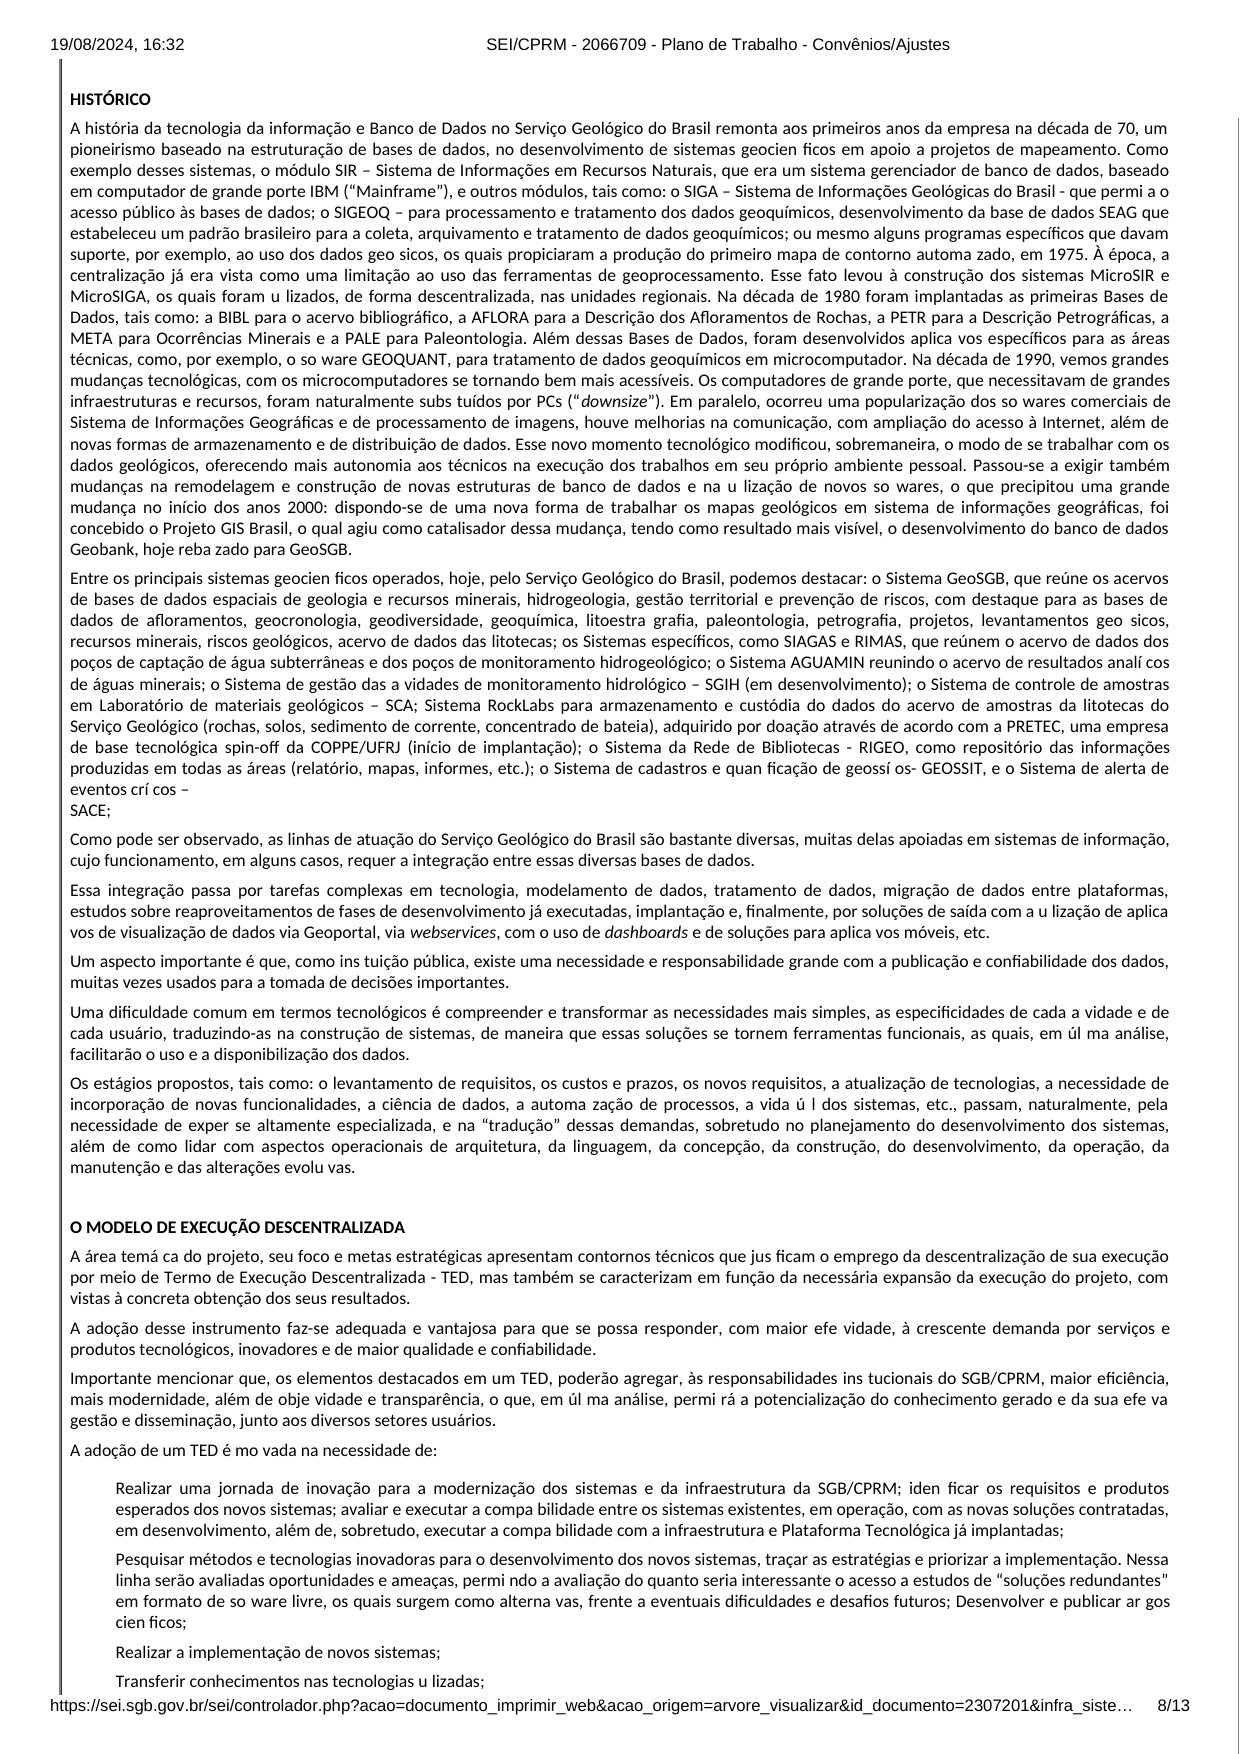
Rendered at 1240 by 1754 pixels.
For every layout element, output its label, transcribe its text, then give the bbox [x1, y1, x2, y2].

text Um aspecto importante é que, como ins tuição pública, existe uma necessidade e responsabilidade grande com a publicação e confiabilidade dos dados, muitas vezes usados para a tomada de decisões importantes. [70, 951, 1172, 993]
text Transferir conhecimentos nas tecnologias u lizadas; [115, 1671, 1172, 1692]
subtitle O MODELO DE EXECUÇÃO DESCENTRALIZADA [70, 1216, 1172, 1238]
text Entre os principais sistemas geocien ficos operados, hoje, pelo Serviço Geológico do Brasil, podemos destacar: o Sistema GeoSGB, que reúne os acervos de bases de dados espaciais de geologia e recursos minerais, hidrogeologia, gestão territorial e prevenção de riscos, com destaque para as bases de dados de afloramentos, geocronologia, geodiversidade, geoquímica, litoestra grafia, paleontologia, petrografia, projetos, levantamentos geo sicos, recursos minerais, riscos geológicos, acervo de dados das litotecas; os Sistemas específicos, como SIAGAS e RIMAS, que reúnem o acervo de dados dos poços de captação de água subterrâneas e dos poços de monitoramento hidrogeológico; o Sistema AGUAMIN reunindo o acervo de resultados analí cos de águas minerais; o Sistema de gestão das a vidades de monitoramento hidrológico – SGIH (em desenvolvimento); o Sistema de controle de amostras em Laboratório de materiais geológicos – SCA; Sistema RockLabs para armazenamento e custódia do dados do acervo de amostras da litotecas do Serviço Geológico (rochas, solos, sedimento de corrente, concentrado de bateia), adquirido por doação através de acordo com a PRETEC, uma empresa de base tecnológica spin-off da COPPE/UFRJ (início de implantação); o Sistema da Rede de Bibliotecas - RIGEO, como repositório das informações produzidas em todas as áreas (relatório, mapas, informes, etc.); o Sistema de cadastros e quan ficação de geossí os- GEOSSIT, e o Sistema de alerta de eventos crí cos – [70, 568, 1172, 799]
text Pesquisar métodos e tecnologias inovadoras para o desenvolvimento dos novos sistemas, traçar as estratégias e priorizar a implementação. Nessa linha serão avaliadas oportunidades e ameaças, permi ndo a avaliação do quanto seria interessante o acesso a estudos de “soluções redundantes” em formato de so ware livre, os quais surgem como alterna vas, frente a eventuais dificuldades e desafios futuros; Desenvolver e publicar ar gos cien ficos; [115, 1549, 1172, 1633]
text A adoção desse instrumento faz-se adequada e vantajosa para que se possa responder, com maior efe vidade, à crescente demanda por serviços e produtos tecnológicos, inovadores e de maior qualidade e confiabilidade. [70, 1317, 1172, 1359]
text Realizar uma jornada de inovação para a modernização dos sistemas e da infraestrutura da SGB/CPRM; iden ficar os requisitos e produtos esperados dos novos sistemas; avaliar e executar a compa bilidade entre os sistemas existentes, em operação, com as novas soluções contratadas, em desenvolvimento, além de, sobretudo, executar a compa bilidade com a infraestrutura e Plataforma Tecnológica já implantadas; [115, 1478, 1172, 1541]
subtitle HISTÓRICO [70, 88, 1172, 110]
text SACE; [70, 799, 1172, 820]
text A área temá ca do projeto, seu foco e metas estratégicas apresentam contornos técnicos que jus ficam o emprego da descentralização de sua execução por meio de Termo de Execução Descentralizada - TED, mas também se caracterizam em função da necessária expansão da execução do projeto, com vistas à concreta obtenção dos seus resultados. [70, 1246, 1172, 1309]
text Importante mencionar que, os elementos destacados em um TED, poderão agregar, às responsabilidades ins tucionais do SGB/CPRM, maior eficiência, mais modernidade, além de obje vidade e transparência, o que, em úl ma análise, permi rá a potencialização do conhecimento gerado e da sua efe va gestão e disseminação, junto aos diversos setores usuários. [70, 1368, 1172, 1431]
text A história da tecnologia da informação e Banco de Dados no Serviço Geológico do Brasil remonta aos primeiros anos da empresa na década de 70, um pioneirismo baseado na estruturação de bases de dados, no desenvolvimento de sistemas geocien ficos em apoio a projetos de mapeamento. Como exemplo desses sistemas, o módulo SIR – Sistema de Informações em Recursos Naturais, que era um sistema gerenciador de banco de dados, baseado em computador de grande porte IBM (“Mainframe”), e outros módulos, tais como: o SIGA – Sistema de Informações Geológicas do Brasil - que permi a o acesso público às bases de dados; o SIGEOQ – para processamento e tratamento dos dados geoquímicos, desenvolvimento da base de dados SEAG que estabeleceu um padrão brasileiro para a coleta, arquivamento e tratamento de dados geoquímicos; ou mesmo alguns programas específicos que davam suporte, por exemplo, ao uso dos dados geo sicos, os quais propiciaram a produção do primeiro mapa de contorno automa zado, em 1975. À época, a centralização já era vista como uma limitação ao uso das ferramentas de geoprocessamento. Esse fato levou à construção dos sistemas MicroSIR e MicroSIGA, os quais foram u lizados, de forma descentralizada, nas unidades regionais. Na década de 1980 foram implantadas as primeiras Bases de Dados, tais como: a BIBL para o acervo bibliográfico, a AFLORA para a Descrição dos Afloramentos de Rochas, a PETR para a Descrição Petrográficas, a META para Ocorrências Minerais e a PALE para Paleontologia. Além dessas Bases de Dados, foram desenvolvidos aplica vos específicos para as áreas técnicas, como, por exemplo, o so ware GEOQUANT, para tratamento de dados geoquímicos em microcomputador. Na década de 1990, vemos grandes mudanças tecnológicas, com os microcomputadores se tornando bem mais acessíveis. Os computadores de grande porte, que necessitavam de grandes infraestruturas e recursos, foram naturalmente subs tuídos por PCs (“downsize”). Em paralelo, ocorreu uma popularização dos so wares comerciais de Sistema de Informações Geográficas e de processamento de imagens, houve melhorias na comunicação, com ampliação do acesso à Internet, além de novas formas de armazenamento e de distribuição de dados. Esse novo momento tecnológico modificou, sobremaneira, o modo de se trabalhar com os dados geológicos, oferecendo mais autonomia aos técnicos na execução dos trabalhos em seu próprio ambiente pessoal. Passou-se a exigir também mudanças na remodelagem e construção de novas estruturas de banco de dados e na u lização de novos so wares, o que precipitou uma grande mudança no início dos anos 2000: dispondo-se de uma nova forma de trabalhar os mapas geológicos em sistema de informações geográficas, foi concebido o Projeto GIS Brasil, o qual agiu como catalisador dessa mudança, tendo como resultado mais visível, o desenvolvimento do banco de dados Geobank, hoje reba zado para GeoSGB. [70, 118, 1172, 559]
text Realizar a implementação de novos sistemas; [115, 1642, 1172, 1663]
text Como pode ser observado, as linhas de atuação do Serviço Geológico do Brasil são bastante diversas, muitas delas apoiadas em sistemas de informação, cujo funcionamento, em alguns casos, requer a integração entre essas diversas bases de dados. [70, 829, 1172, 871]
text A adoção de um TED é mo vada na necessidade de: [70, 1439, 1172, 1461]
text Uma dificuldade comum em termos tecnológicos é compreender e transformar as necessidades mais simples, as especificidades de cada a vidade e de cada usuário, traduzindo-as na construção de sistemas, de maneira que essas soluções se tornem ferramentas funcionais, as quais, em úl ma análise, facilitarão o uso e a disponibilização dos dados. [70, 1002, 1172, 1064]
text Os estágios propostos, tais como: o levantamento de requisitos, os custos e prazos, os novos requisitos, a atualização de tecnologias, a necessidade de incorporação de novas funcionalidades, a ciência de dados, a automa zação de processos, a vida ú l dos sistemas, etc., passam, naturalmente, pela necessidade de exper se altamente especializada, e na “tradução” dessas demandas, sobretudo no planejamento do desenvolvimento dos sistemas, além de como lidar com aspectos operacionais de arquitetura, da linguagem, da concepção, da construção, do desenvolvimento, da operação, da manutenção e das alterações evolu vas. [70, 1073, 1172, 1178]
text Essa integração passa por tarefas complexas em tecnologia, modelamento de dados, tratamento de dados, migração de dados entre plataformas, estudos sobre reaproveitamentos de fases de desenvolvimento já executadas, implantação e, finalmente, por soluções de saída com a u lização de aplica vos de visualização de dados via Geoportal, via webservices, com o uso de dashboards e de soluções para aplica vos móveis, etc. [70, 879, 1172, 942]
